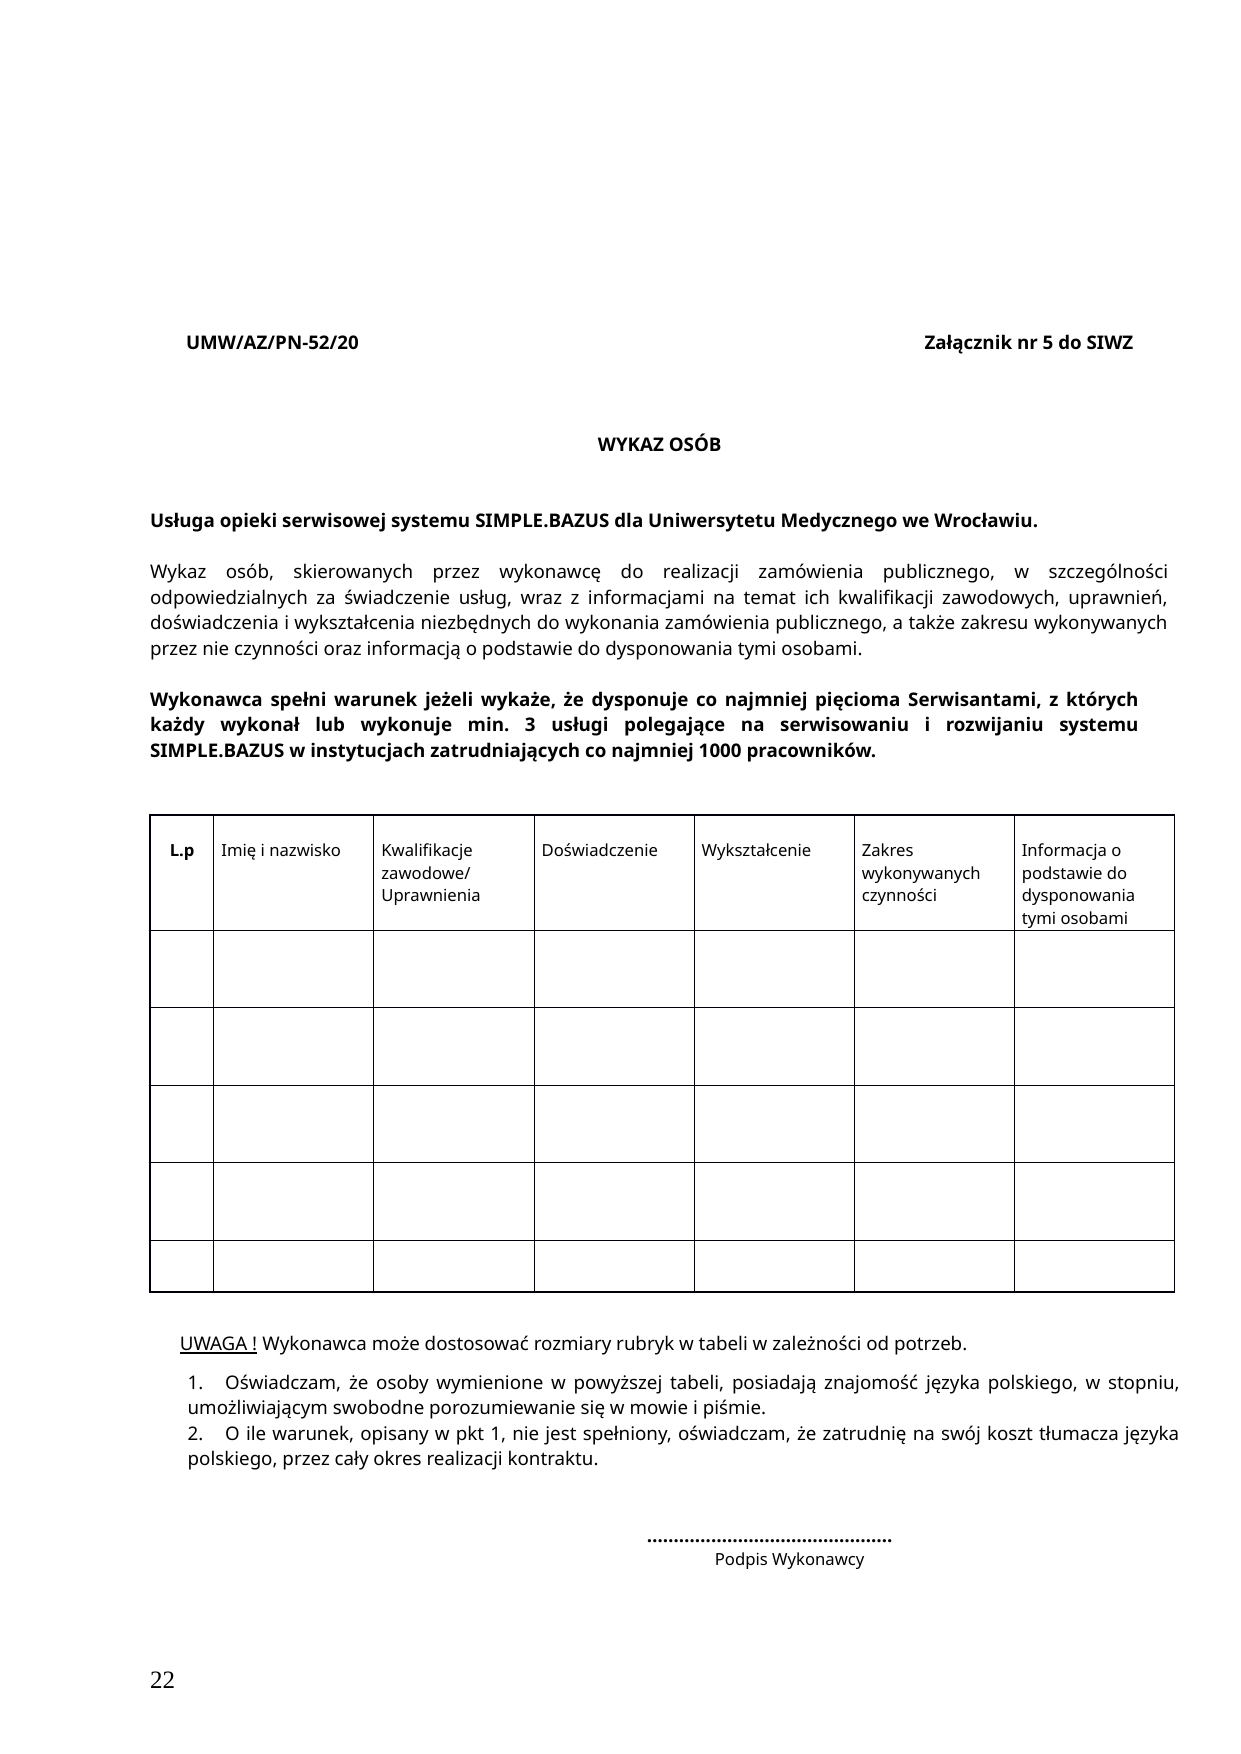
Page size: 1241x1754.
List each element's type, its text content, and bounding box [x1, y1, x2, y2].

table_cell [1015, 1086, 1174, 1162]
table_cell [374, 1241, 534, 1291]
table_cell [214, 1163, 373, 1240]
text Usługa opieki serwisowej systemu SIMPLE.BAZUS dla Uniwersytetu Medycznego we Wrocławiu. [150, 508, 1169, 533]
table_cell [695, 1241, 854, 1291]
table_cell [535, 1163, 694, 1240]
table_cell [1015, 931, 1174, 1007]
list O ile warunek, opisany w pkt 1, nie jest spełniony, oświadczam, że zatrudnię na swój koszt tłumacza języka polskiego, przez cały okres realizacji kontraktu. [150, 1420, 1144, 1471]
text Wykonawca spełni warunek jeżeli wykaże, że dysponuje co najmniej pięcioma Serwisantami, z których każdy wykonał lub wykonuje min. 3 usługi polegające na serwisowaniu i rozwijaniu systemu SIMPLE.BAZUS w instytucjach zatrudniających co najmniej 1000 pracowników. [150, 686, 1139, 763]
table_cell [855, 1086, 1014, 1162]
table_cell [855, 1008, 1014, 1085]
table_cell [374, 1008, 534, 1085]
table_cell [374, 1163, 534, 1240]
table_cell [855, 931, 1014, 1007]
table_header Informacja o podstawie do dysponowania tymi osobami [1015, 816, 1174, 929]
text WYKAZ OSÓB [150, 431, 1169, 457]
table_cell [151, 931, 213, 1007]
table_header Doświadczenie [535, 816, 694, 929]
table_cell [695, 931, 854, 1007]
text UWAGA ! Wykonawca może dostosować rozmiary rubryk w tabeli w zależności od potrzeb. [179, 1331, 1144, 1356]
table_cell [535, 1241, 694, 1291]
table_cell [535, 931, 694, 1007]
table_cell [535, 1086, 694, 1162]
table_cell [695, 1086, 854, 1162]
table_cell [374, 931, 534, 1007]
table_cell [374, 1086, 534, 1162]
text Wykaz osób, skierowanych przez wykonawcę do realizacji zamówienia publicznego, w szczególności odpowiedzialnych za świadczenie usług, wraz z informacjami na temat ich kwalifikacji zawodowych, uprawnień, doświadczenia i wykształcenia niezbędnych do wykonania zamówienia publicznego, a także zakresu wykonywanych przez nie czynności oraz informacją o podstawie do dysponowania tymi osobami. [150, 559, 1169, 661]
text ………………………………………. [150, 1522, 1139, 1547]
table_header L.p [151, 816, 213, 929]
table_cell [214, 931, 373, 1007]
table_header Kwalifikacje zawodowe/ Uprawnienia [374, 816, 534, 929]
table_cell [1015, 1241, 1174, 1291]
table_cell [151, 1086, 213, 1162]
table_cell [695, 1008, 854, 1085]
table_header Zakres wykonywanych czynności [855, 816, 1014, 929]
table_cell [855, 1241, 1014, 1291]
list Oświadczam, że osoby wymienione w powyższej tabeli, posiadają znajomość języka polskiego, w stopniu, umożliwiającym swobodne porozumiewanie się w mowie i piśmie. [187, 1369, 1181, 1420]
table_cell [1015, 1008, 1174, 1085]
table_cell [214, 1008, 373, 1085]
table_cell [151, 1163, 213, 1240]
table_cell [535, 1008, 694, 1085]
table_cell [695, 1163, 854, 1240]
table_header Imię i nazwisko [214, 816, 373, 929]
table_header Wykształcenie [695, 816, 854, 929]
table_cell [151, 1008, 213, 1085]
text UMW/AZ/PN-52/20 Załącznik nr 5 do SIWZ [150, 329, 1169, 354]
text Podpis Wykonawcy [150, 1547, 1095, 1570]
table_cell [214, 1086, 373, 1162]
table_cell [1015, 1163, 1174, 1240]
table_cell [855, 1163, 1014, 1240]
table_cell [214, 1241, 373, 1291]
table_cell [151, 1241, 213, 1291]
